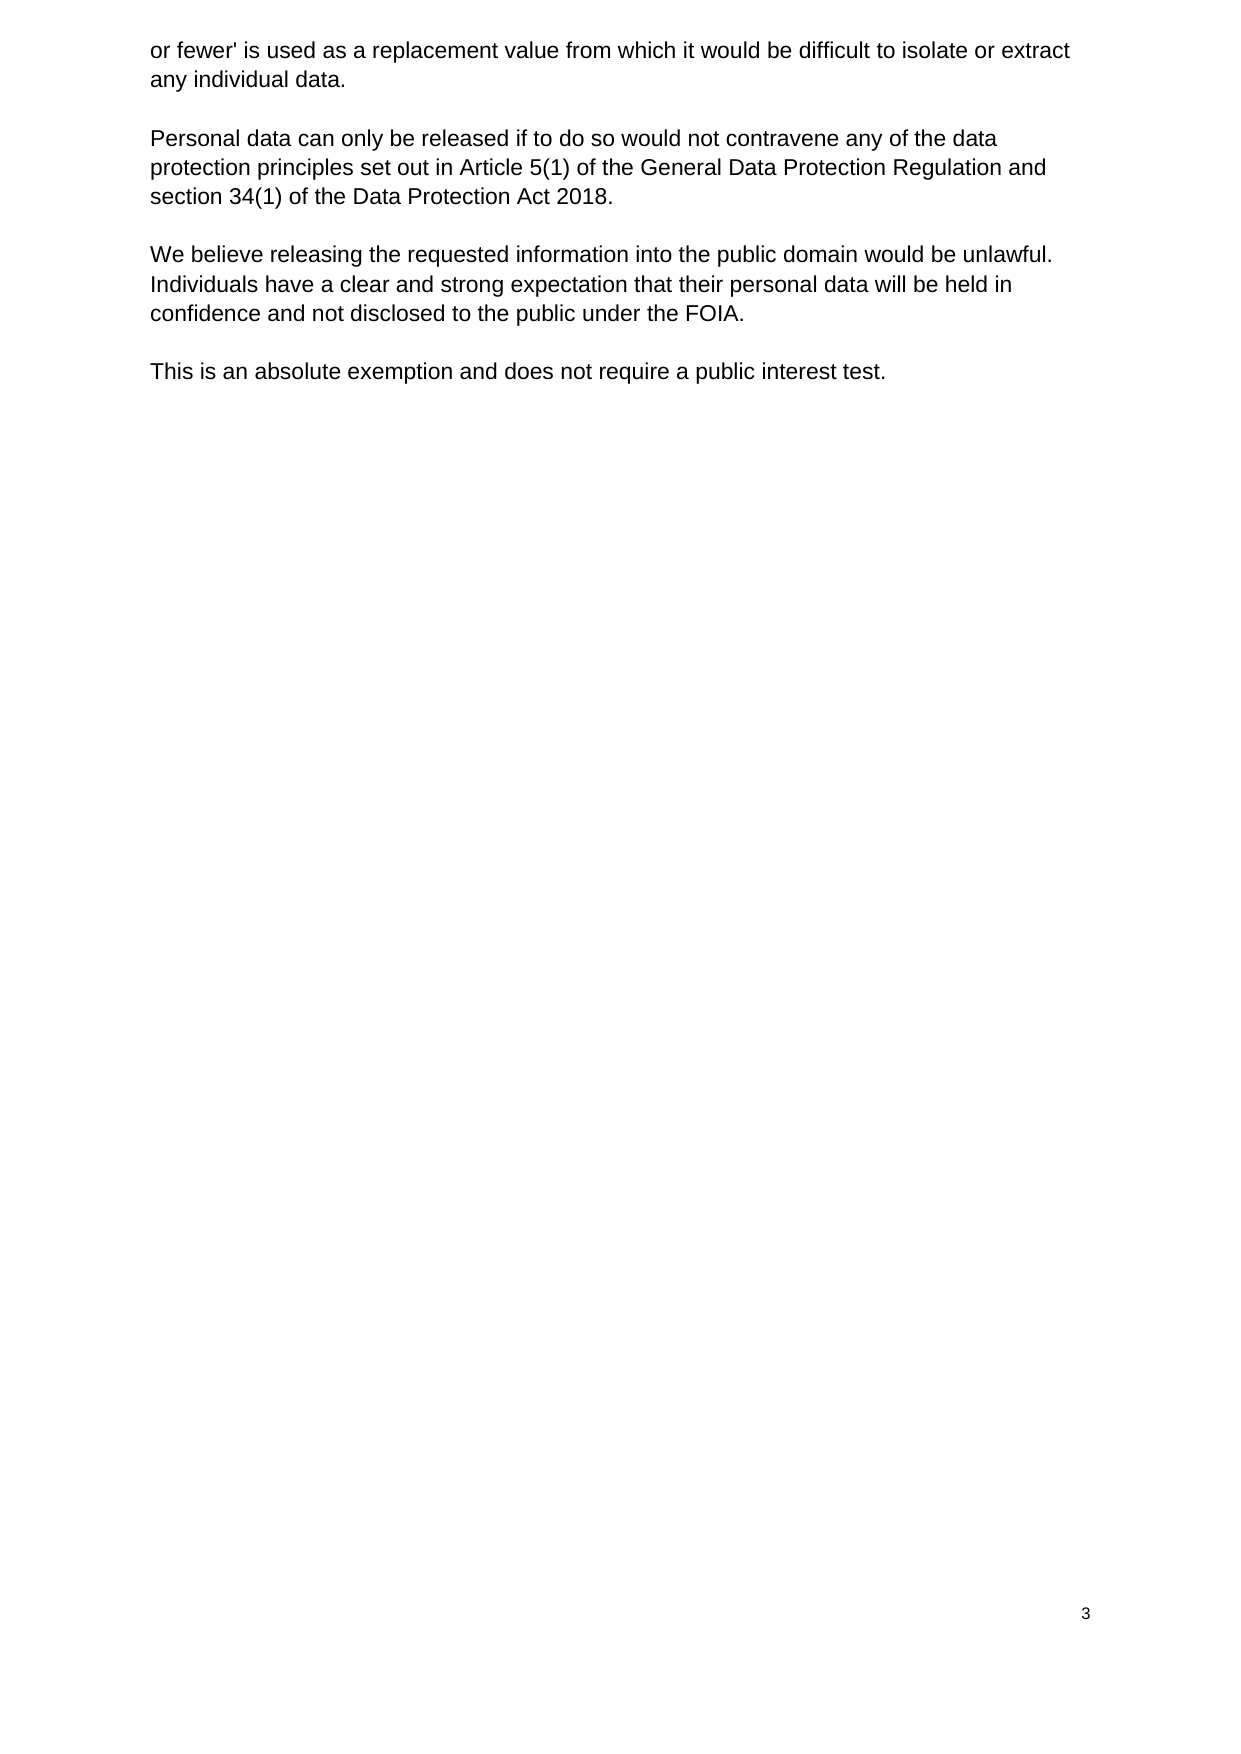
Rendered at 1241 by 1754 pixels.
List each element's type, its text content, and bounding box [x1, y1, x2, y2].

text or fewer' is used as a replacement value from which it would be difficult to isolate or extract any individual data. [150, 35, 1090, 94]
text This is an absolute exemption and does not require a public interest test. [150, 356, 1090, 385]
text We believe releasing the requested information into the public domain would be unlawful. Individuals have a clear and strong expectation that their personal data will be held in confidence and not disclosed to the public under the FOIA. [150, 239, 1090, 327]
text Personal data can only be released if to do so would not contravene any of the data protection principles set out in Article 5(1) of the General Data Protection Regulation and section 34(1) of the Data Protection Act 2018. [150, 123, 1090, 210]
